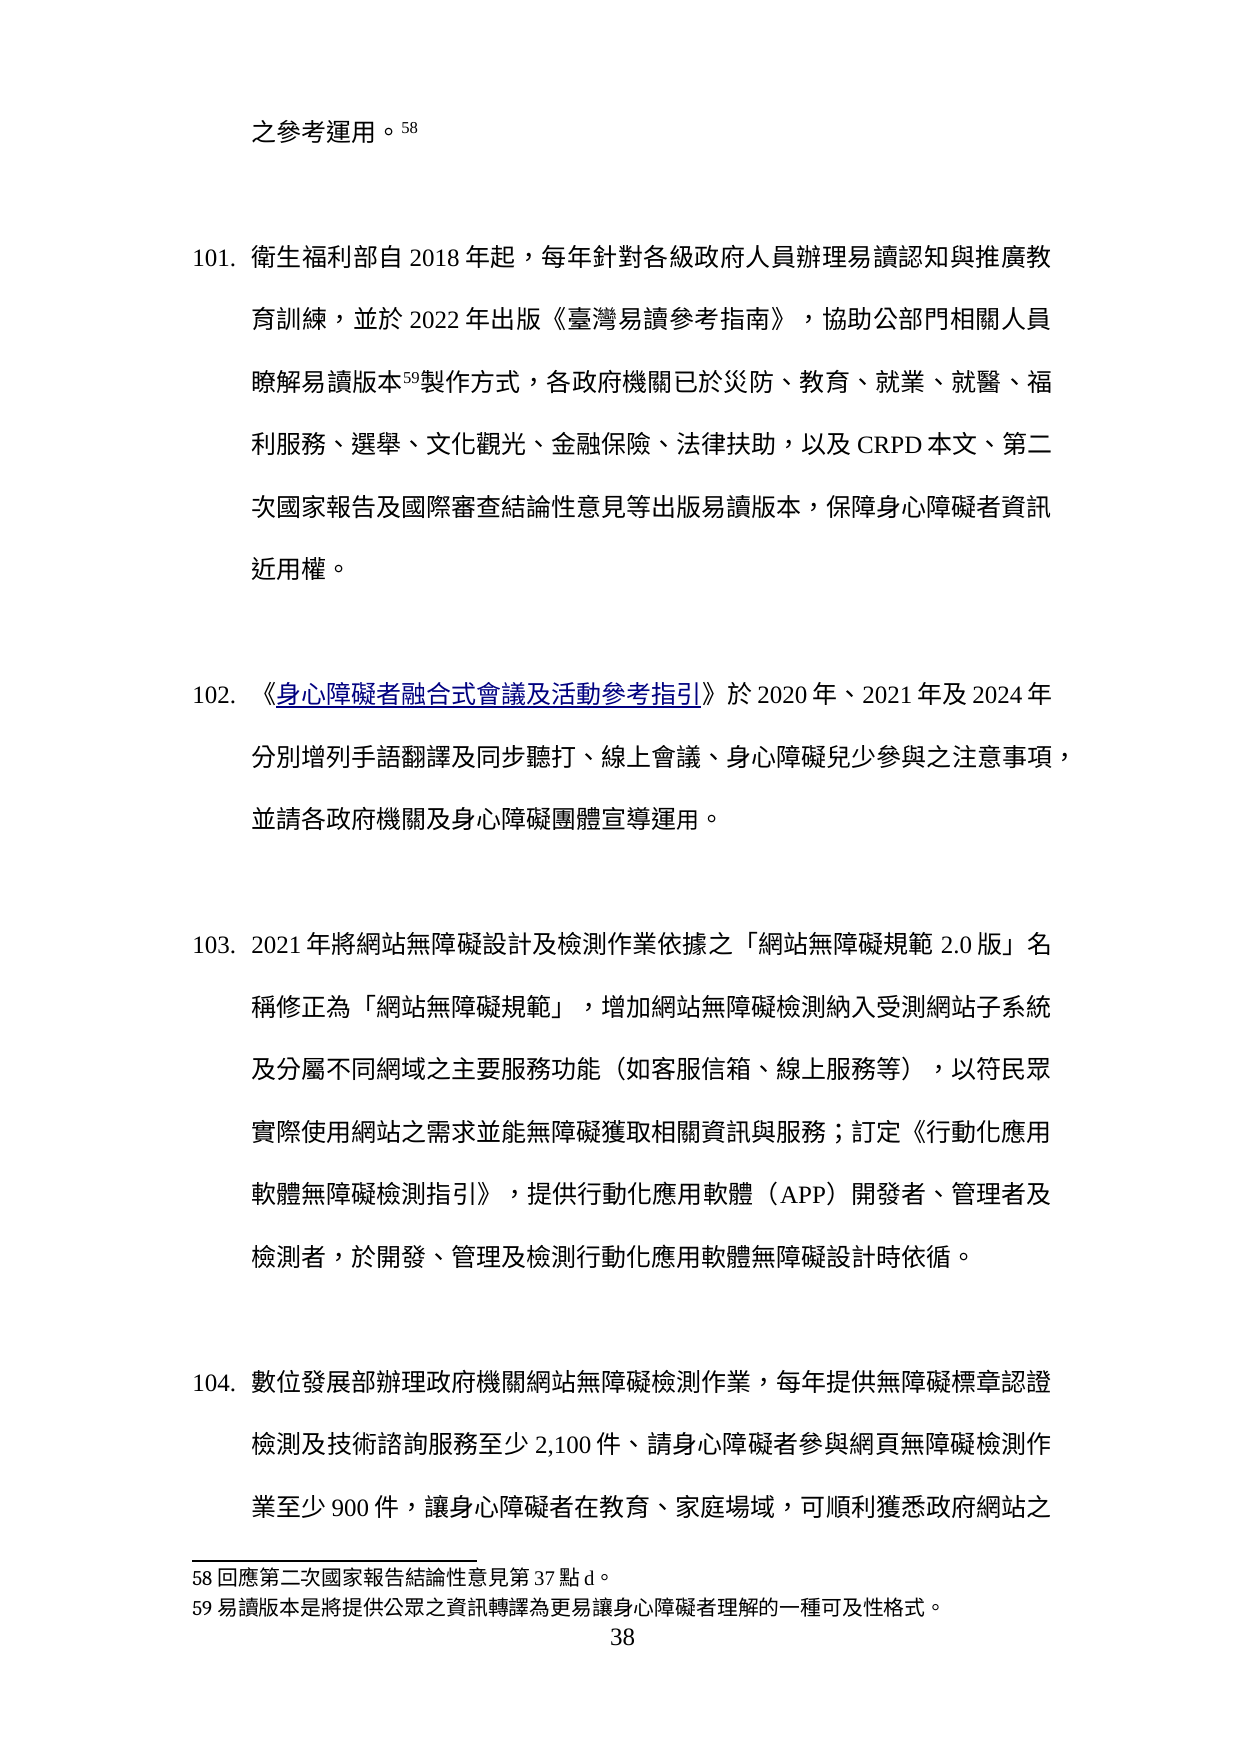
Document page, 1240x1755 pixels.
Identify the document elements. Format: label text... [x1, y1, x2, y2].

list 回應第二次國家報告結論性意見第37點d。 [192, 1561, 1052, 1592]
list 文化部「輔導數位出版產業發展補助作要點」規定，為落實文化平權，提供視覺障礙者、學習障礙者、聽覺障礙者或其他感知著作有困難之障礙者使用數位出版品，獲補助者應將出版品無償提供國立臺灣圖書館運用。2019年至2022年共獲捐贈4,461種數位出版品，另2023年起增加補助出版業者發行「無障礙版本電子書」，2023年及2024年共獲捐贈3,134種數位出版品（含電子書2,329種、無障礙版本電子書516種、有聲書289種），俾利無障礙資訊製作傳輸；另補助「臺灣數位出版聯盟」翻譯W3C電子書及無障礙電子書之技術規範，以利出版業者製作數位出版品之參考運用。 [192, 89, 1052, 151]
list 易讀版本是將提供公眾之資訊轉譯為更易讓身心障礙者理解的一種可及性格式。 [192, 1592, 1052, 1622]
list 數位發展部辦理政府機關網站無障礙檢測作業，每年提供無障礙標章認證檢測及技術諮詢服務至少2,100件、請身心障礙者參與網頁無障礙檢測作業至少900件，讓身心障礙者在教育、家庭場域，可順利獲悉政府網站之公共資訊。 [192, 1339, 1052, 1526]
list 衛生福利部自2018年起，每年針對各級政府人員辦理易讀認知與推廣教育訓練，並於2022年出版《臺灣易讀參考指南》，協助公部門相關人員瞭解易讀版本製作方式，各政府機關已於災防、教育、就業、就醫、福利服務、選舉、文化觀光、金融保險、法律扶助，以及CRPD本文、第二次國家報告及國際審查結論性意見等出版易讀版本，保障身心障礙者資訊近用權。 [192, 214, 1052, 589]
list 《身心障礙者融合式會議及活動參考指引》於2020年、2021年及2024年分別增列手語翻譯及同步聽打、線上會議、身心障礙兒少參與之注意事項，並請各政府機關及身心障礙團體宣導運用。 [192, 651, 1052, 839]
list 2021年將網站無障礙設計及檢測作業依據之「網站無障礙規範2.0版」名稱修正為「網站無障礙規範」，增加網站無障礙檢測納入受測網站子系統及分屬不同網域之主要服務功能（如客服信箱、線上服務等），以符民眾實際使用網站之需求並能無障礙獲取相關資訊與服務；訂定《行動化應用軟體無障礙檢測指引》，提供行動化應用軟體（APP）開發者、管理者及檢測者，於開發、管理及檢測行動化應用軟體無障礙設計時依循。 [192, 901, 1052, 1276]
